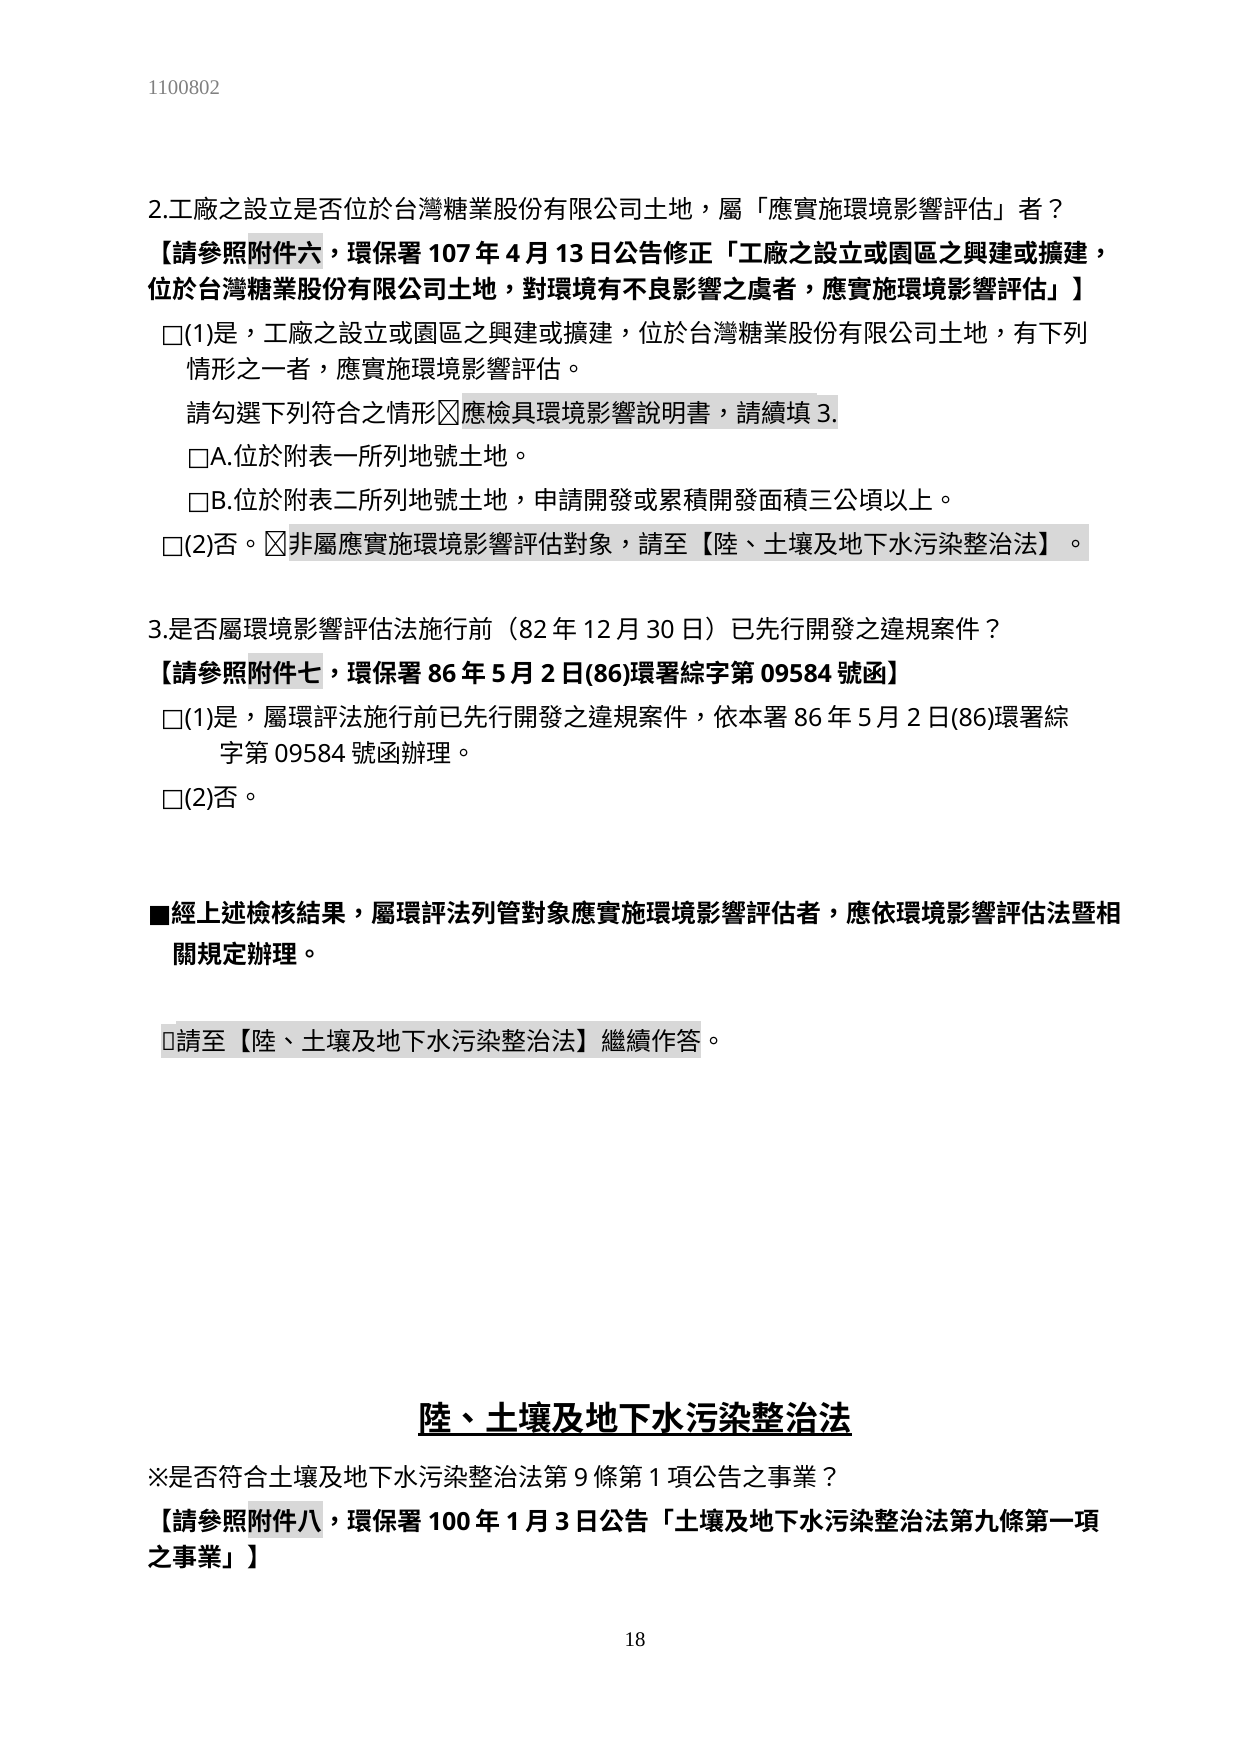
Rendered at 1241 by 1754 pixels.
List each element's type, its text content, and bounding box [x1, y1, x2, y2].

text □B.位於附表二所列地號土地，申請開發或累積開發面積三公頃以上。 [148, 481, 1122, 517]
text □(1)是，工廠之設立或園區之興建或擴建，位於台灣糖業股份有限公司土地，有下列 情形之一者，應實施環境影響評估。 [148, 313, 1122, 386]
text □(2)否。非屬應實施環境影響評估對象，請至【陸、土壤及地下水污染整治法】。 [148, 524, 1122, 561]
text 請至【陸、土壤及地下水污染整治法】繼續作答。 [148, 1021, 1122, 1058]
text 2.工廠之設立是否位於台灣糖業股份有限公司土地，屬「應實施環境影響評估」者？ [148, 189, 1122, 226]
text 【請參照附件六，環保署107年4月13日公告修正「工廠之設立或園區之興建或擴建，位於台灣糖業股份有限公司土地，對環境有不良影響之虞者，應實施環境影響評估」】 [148, 233, 1122, 306]
text 請勾選下列符合之情形應檢具環境影響說明書，請續填3. [148, 393, 1122, 429]
text □(1)是，屬環評法施行前已先行開發之違規案件，依本署86年5月2日(86)環署綜 字第09584號函辦理。 [148, 697, 1122, 769]
text □(2)否。 [148, 777, 1122, 813]
text 【請參照附件八，環保署100年1月3日公告「土壤及地下水污染整治法第九條第一項之事業」】 [148, 1501, 1122, 1574]
text 3.是否屬環境影響評估法施行前（82年12月30日）已先行開發之違規案件？ [148, 609, 1122, 646]
text □A.位於附表一所列地號土地。 [148, 437, 1122, 473]
text ※是否符合土壤及地下水污染整治法第9條第1項公告之事業？ [148, 1458, 1122, 1494]
text 陸、土壤及地下水污染整治法 [148, 1397, 1122, 1439]
text ■經上述檢核結果，屬環評法列管對象應實施環境影響評估者，應依環境影響評估法暨相關規定辦理。 [148, 889, 1122, 972]
text 【請參照附件七，環保署86年5月2日(86)環署綜字第09584號函】 [148, 653, 1122, 689]
